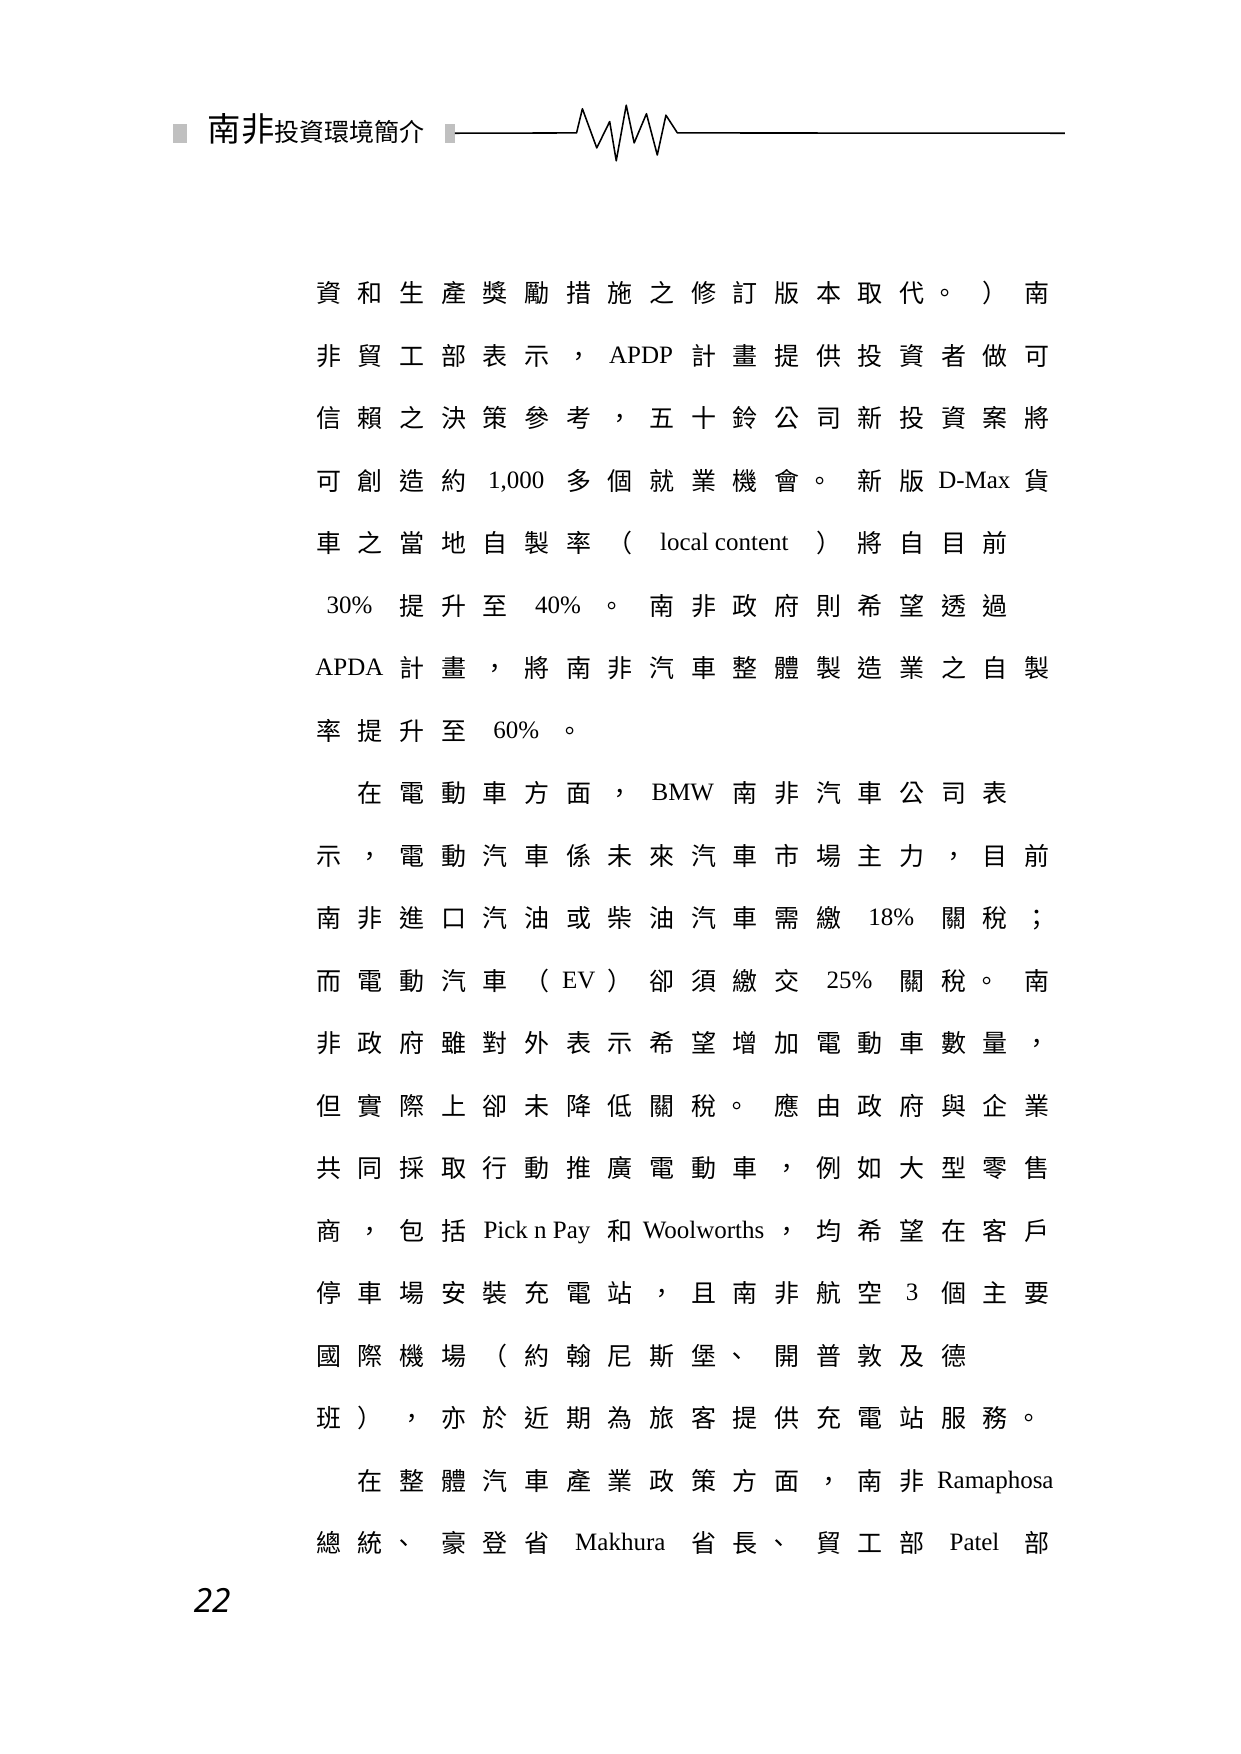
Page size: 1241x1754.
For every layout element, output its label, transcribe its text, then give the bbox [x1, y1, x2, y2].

text 在整體汽車產業政策方面，南非Ramaphosa總統、豪登省Makhura省長、貿工部Patel部 [281, 1438, 1058, 1563]
text 資和生產獎勵措施之修訂版本取代。）南非貿工部表示，APDP計畫提供投資者做可信賴之決策參考，五十鈴公司新投資案將可創造約1,000多個就業機會。新版D-Max貨車之當地自製率（local content）將自目前30%提升至40%。南非政府則希望透過APDA計畫，將南非汽車整體製造業之自製率提升至60%。 [281, 250, 1058, 750]
text 在電動車方面，BMW南非汽車公司表示，電動汽車係未來汽車市場主力，目前南非進口汽油或柴油汽車需繳18%關稅；而電動汽車（EV）卻須繳交25%關稅。南非政府雖對外表示希望增加電動車數量，但實際上卻未降低關稅。應由政府與企業共同採取行動推廣電動車，例如大型零售商，包括Pick n Pay和Woolworths，均希望在客戶停車場安裝充電站，且南非航空3個主要國際機場（約翰尼斯堡、開普敦及德班），亦於近期為旅客提供充電站服務。 [281, 750, 1058, 1438]
